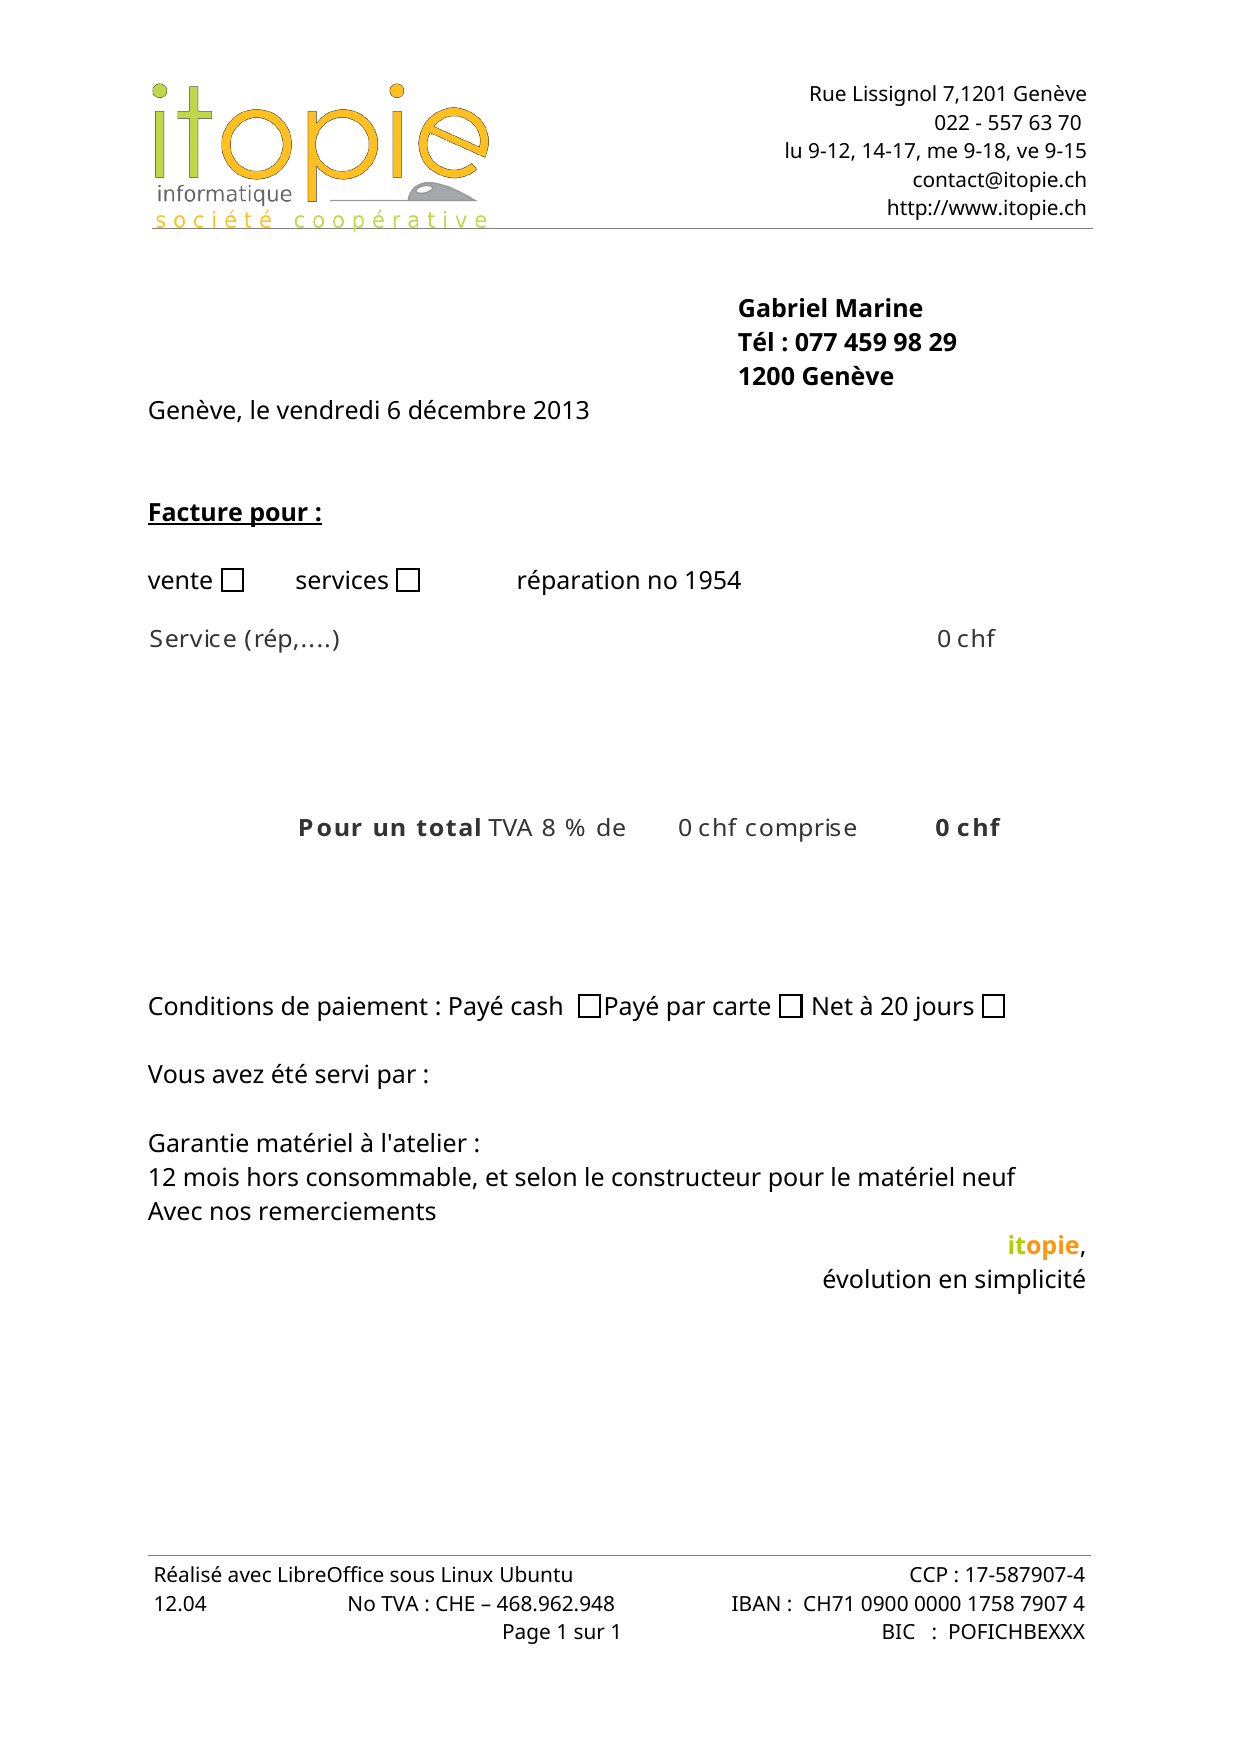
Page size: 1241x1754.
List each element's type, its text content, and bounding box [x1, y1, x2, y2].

text itopie, [148, 1227, 1093, 1262]
picture [138, 72, 500, 244]
text Gabriel Marine [148, 290, 1093, 324]
text Vous avez été servi par : [148, 1057, 1093, 1091]
text 1200 Genève [148, 358, 1093, 392]
text 12 mois hors consommable, et selon le constructeur pour le matériel neuf [148, 1159, 1093, 1193]
text Tél : 077 459 98 29 [148, 324, 1093, 358]
text évolution en simplicité [148, 1262, 1093, 1296]
text Conditions de paiement : Payé cash Payé par carte Net à 20 jours [148, 989, 1093, 1023]
text vente services réparation no 1954 [148, 563, 1093, 597]
text Garantie matériel à l'atelier : [148, 1125, 1093, 1159]
text Facture pour : [148, 495, 1093, 529]
text Avec nos remerciements [148, 1193, 1093, 1227]
text Genève, le vendredi 6 décembre 2013 [148, 392, 1093, 427]
